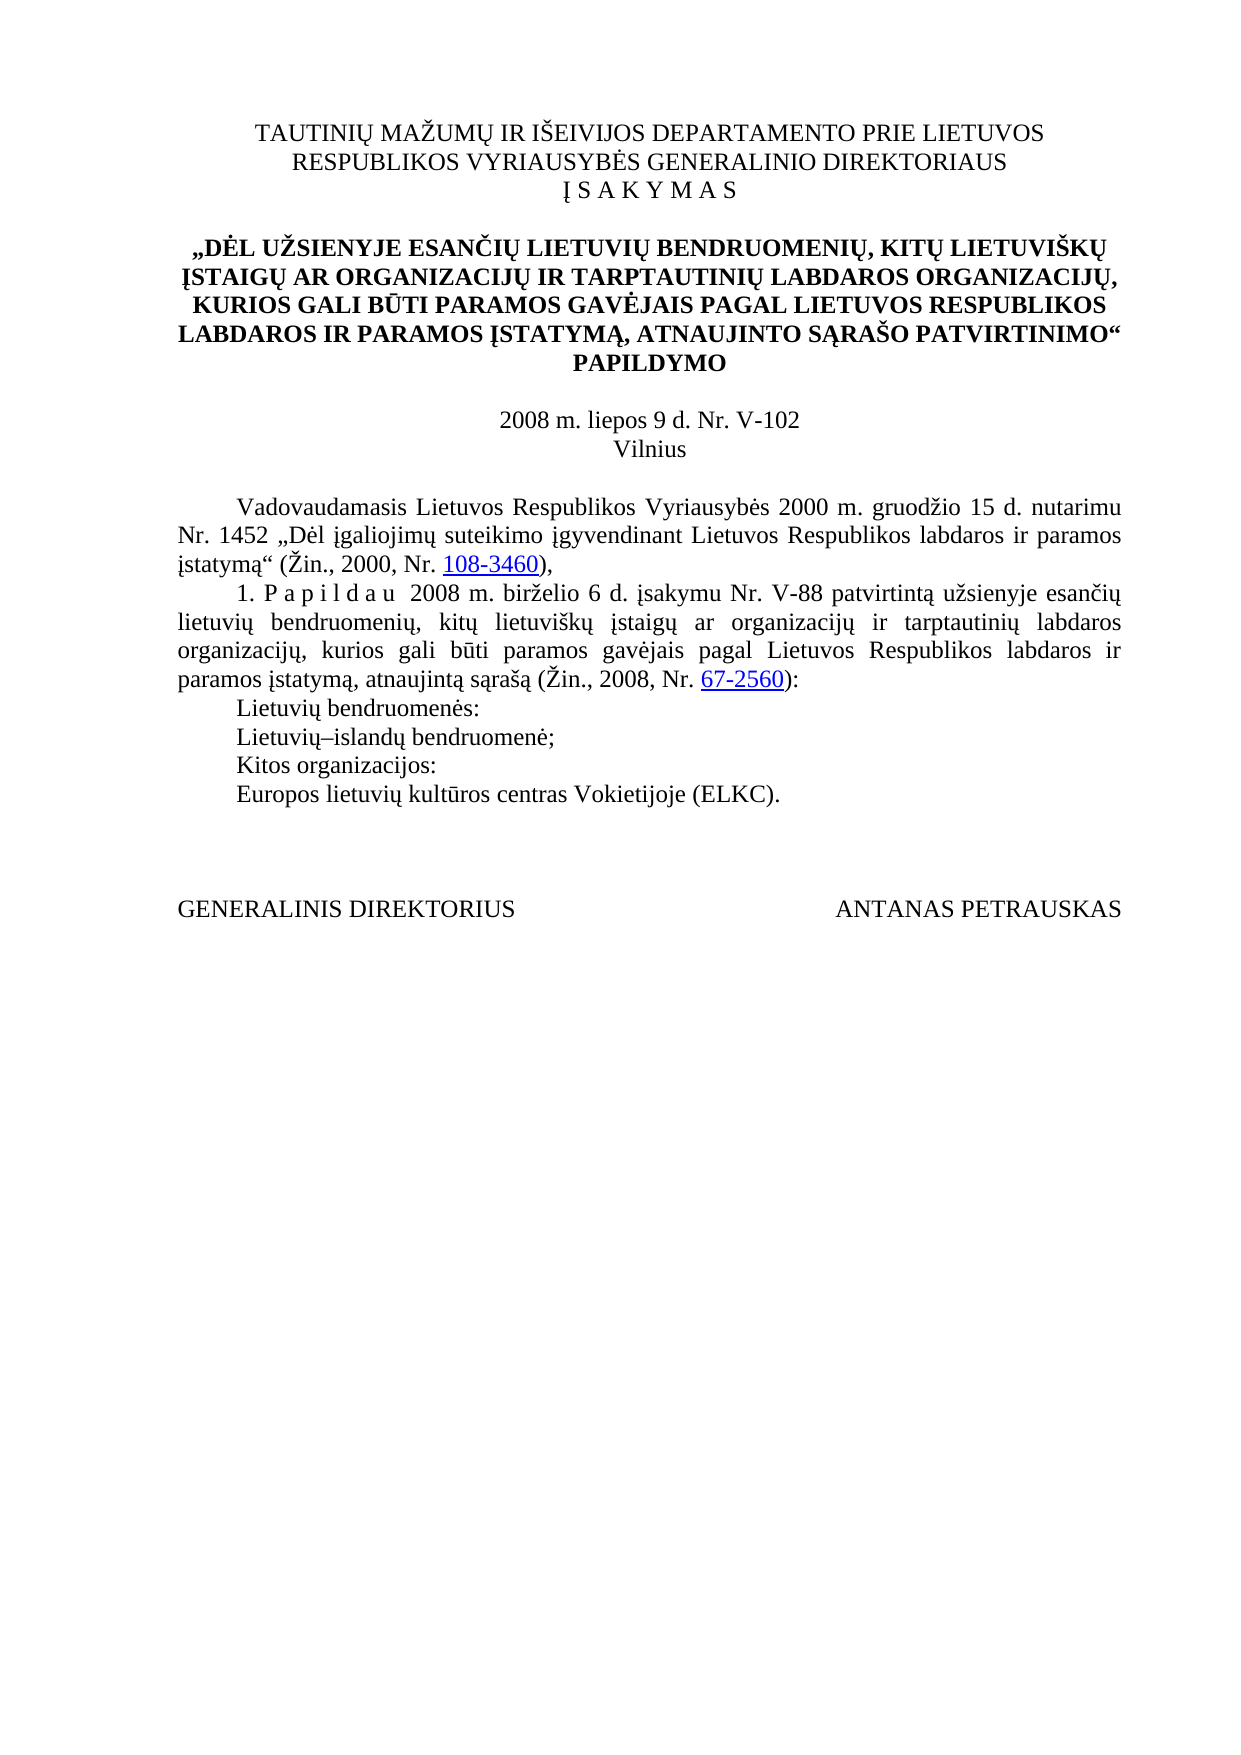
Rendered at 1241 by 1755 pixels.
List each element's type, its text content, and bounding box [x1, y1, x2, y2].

text Vilnius [177, 434, 1122, 463]
text 1. Papildau 2008 m. birželio 6 d. įsakymu Nr. V-88 patvirtintą užsienyje esančių lietuvių bendruomenių, kitų lietuviškų įstaigų ar organizacijų ir tarptautinių labdaros organizacijų, kurios gali būti paramos gavėjais pagal Lietuvos Respublikos labdaros ir paramos įstatymą, atnaujintą sąrašą (Žin., 2008, Nr. 67-2560): [177, 578, 1122, 693]
text Kitos organizacijos: [177, 751, 1122, 779]
text Vadovaudamasis Lietuvos Respublikos Vyriausybės 2000 m. gruodžio 15 d. nutarimu Nr. 1452 „Dėl įgaliojimų suteikimo įgyvendinant Lietuvos Respublikos labdaros ir paramos įstatymą“ (Žin., 2000, Nr. 108-3460), [177, 492, 1122, 578]
text Lietuvių–islandų bendruomenė; [177, 722, 1122, 751]
text ĮSAKYMAS [177, 176, 1122, 204]
text GENERALINIS DIREKTORIUS ANTANAS PETRAUSKAS [177, 894, 1122, 923]
text Europos lietuvių kultūros centras Vokietijoje (ELKC). [177, 779, 1122, 808]
text „DĖL UŽSIENYJE ESANČIŲ LIETUVIŲ BENDRUOMENIŲ, KITŲ LIETUVIŠKŲ ĮSTAIGŲ AR ORGANIZACIJŲ IR TARPTAUTINIŲ LABDAROS ORGANIZACIJŲ, KURIOS GALI BŪTI PARAMOS GAVĖJAIS PAGAL LIETUVOS RESPUBLIKOS LABDAROS IR PARAMOS ĮSTATYMĄ, ATNAUJINTO SĄRAŠO PATVIRTINIMO“ PAPILDYMO [177, 233, 1122, 377]
text TAUTINIŲ MAŽUMŲ IR IŠEIVIJOS DEPARTAMENTO PRIE LIETUVOS RESPUBLIKOS VYRIAUSYBĖS GENERALINIO DIREKTORIAUS [177, 118, 1122, 176]
text 2008 m. liepos 9 d. Nr. V-102 [177, 406, 1122, 434]
text Lietuvių bendruomenės: [177, 693, 1122, 722]
